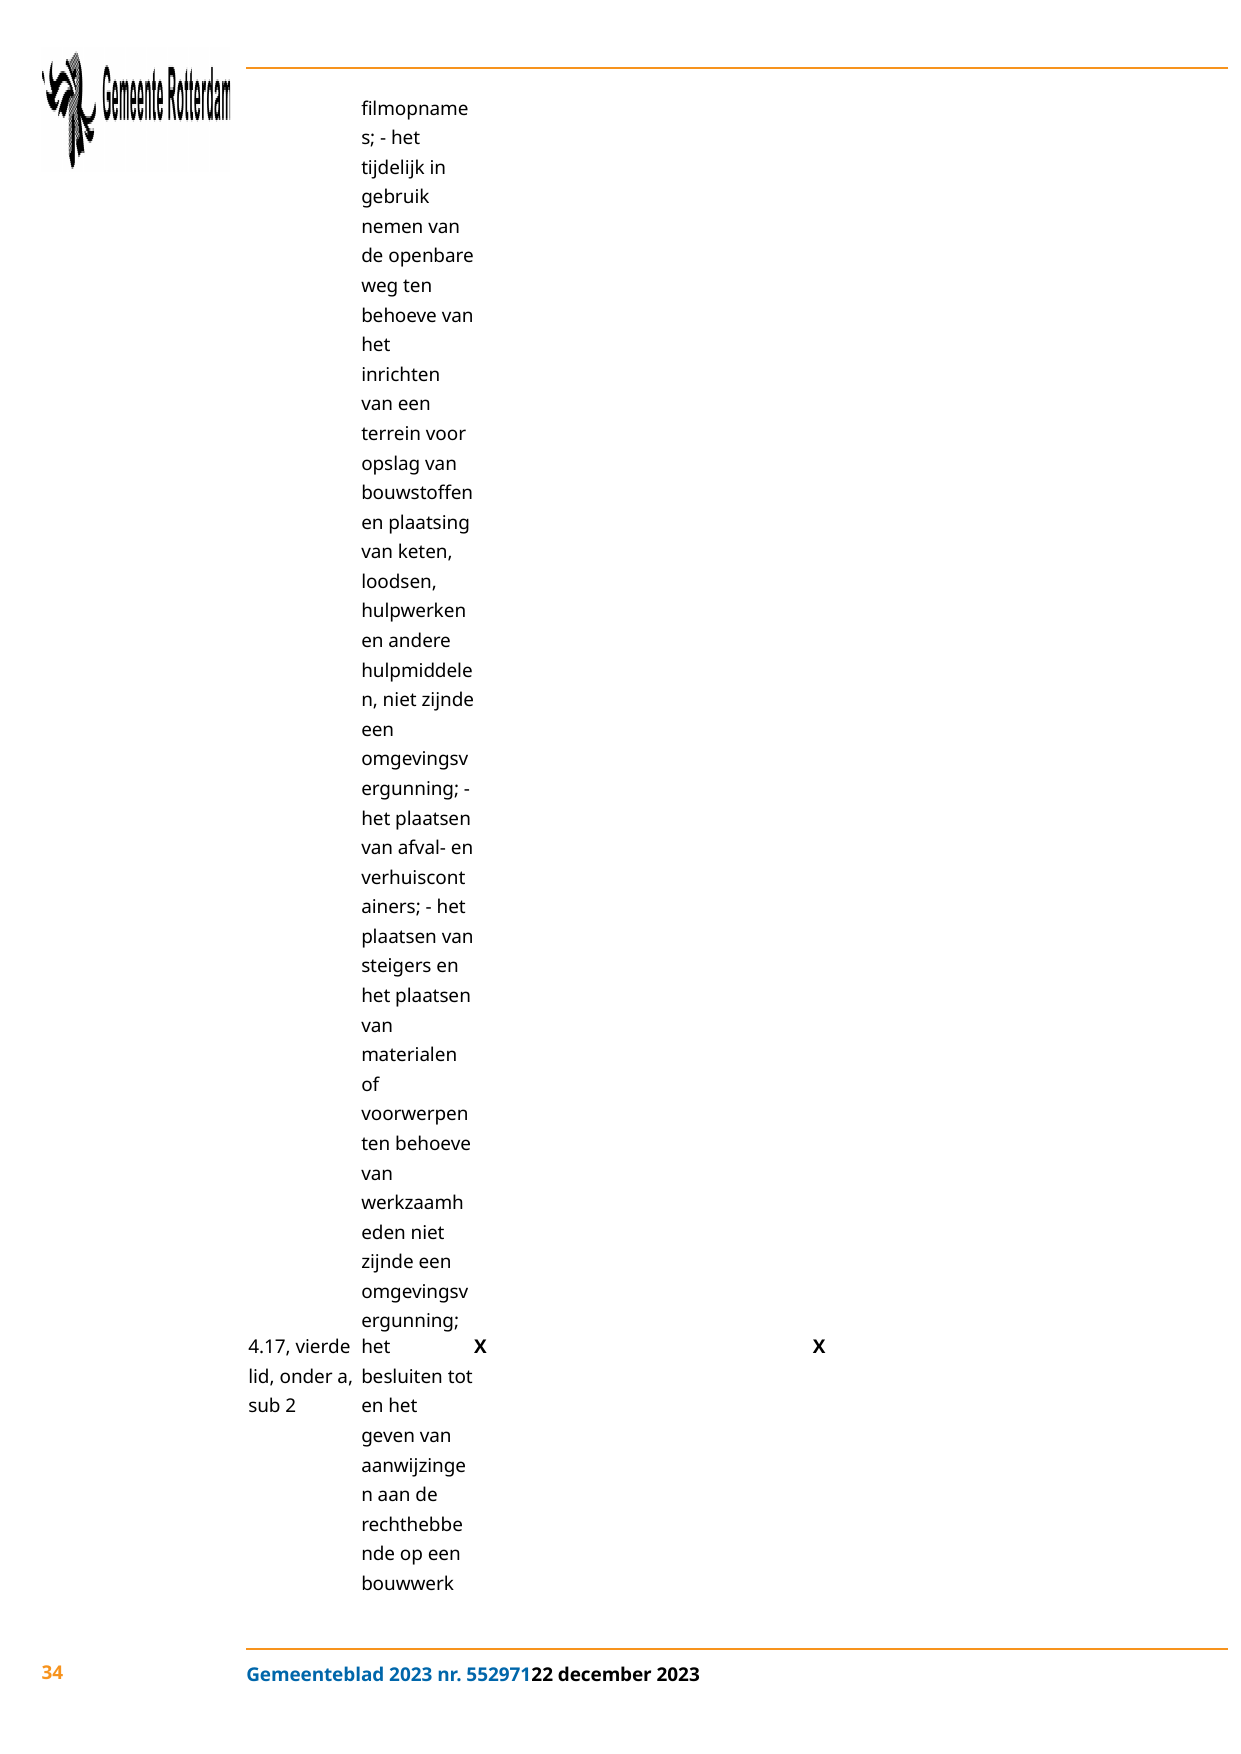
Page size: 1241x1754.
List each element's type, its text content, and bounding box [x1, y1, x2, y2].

table_cell [700, 1334, 813, 1596]
table_cell X [474, 1334, 587, 1596]
table_cell [587, 1334, 700, 1596]
table_cell [1039, 1334, 1152, 1596]
table_cell [1039, 95, 1152, 1333]
table_cell het besluiten tot en het geven van aanwijzingen aan de rechthebbende op een bouwwerk [361, 1334, 474, 1596]
table_cell [926, 95, 1038, 1333]
table_cell [813, 95, 926, 1333]
picture [41, 47, 231, 172]
table_cell [248, 95, 361, 1333]
table_cell X [813, 1334, 926, 1596]
table_cell [700, 95, 813, 1333]
table_cell 4.17, vierde lid, onder a, sub 2 [248, 1334, 361, 1596]
table_cell [587, 95, 700, 1333]
table_cell [926, 1334, 1038, 1596]
table_cell - filmopnames; - het tijdelijk in gebruik nemen van de openbare weg ten behoeve van het inrichten van een terrein voor opslag van bouwstoffen en plaatsing van keten, loodsen, hulpwerken en andere hulpmiddelen, niet zijnde een omgevingsvergunning; - het plaatsen van afval- en verhuiscontainers; - het plaatsen van steigers en het plaatsen van materialen of voorwerpen ten behoeve van werkzaamheden niet zijnde een omgevingsvergunning; [361, 95, 474, 1333]
table_cell [474, 95, 587, 1333]
